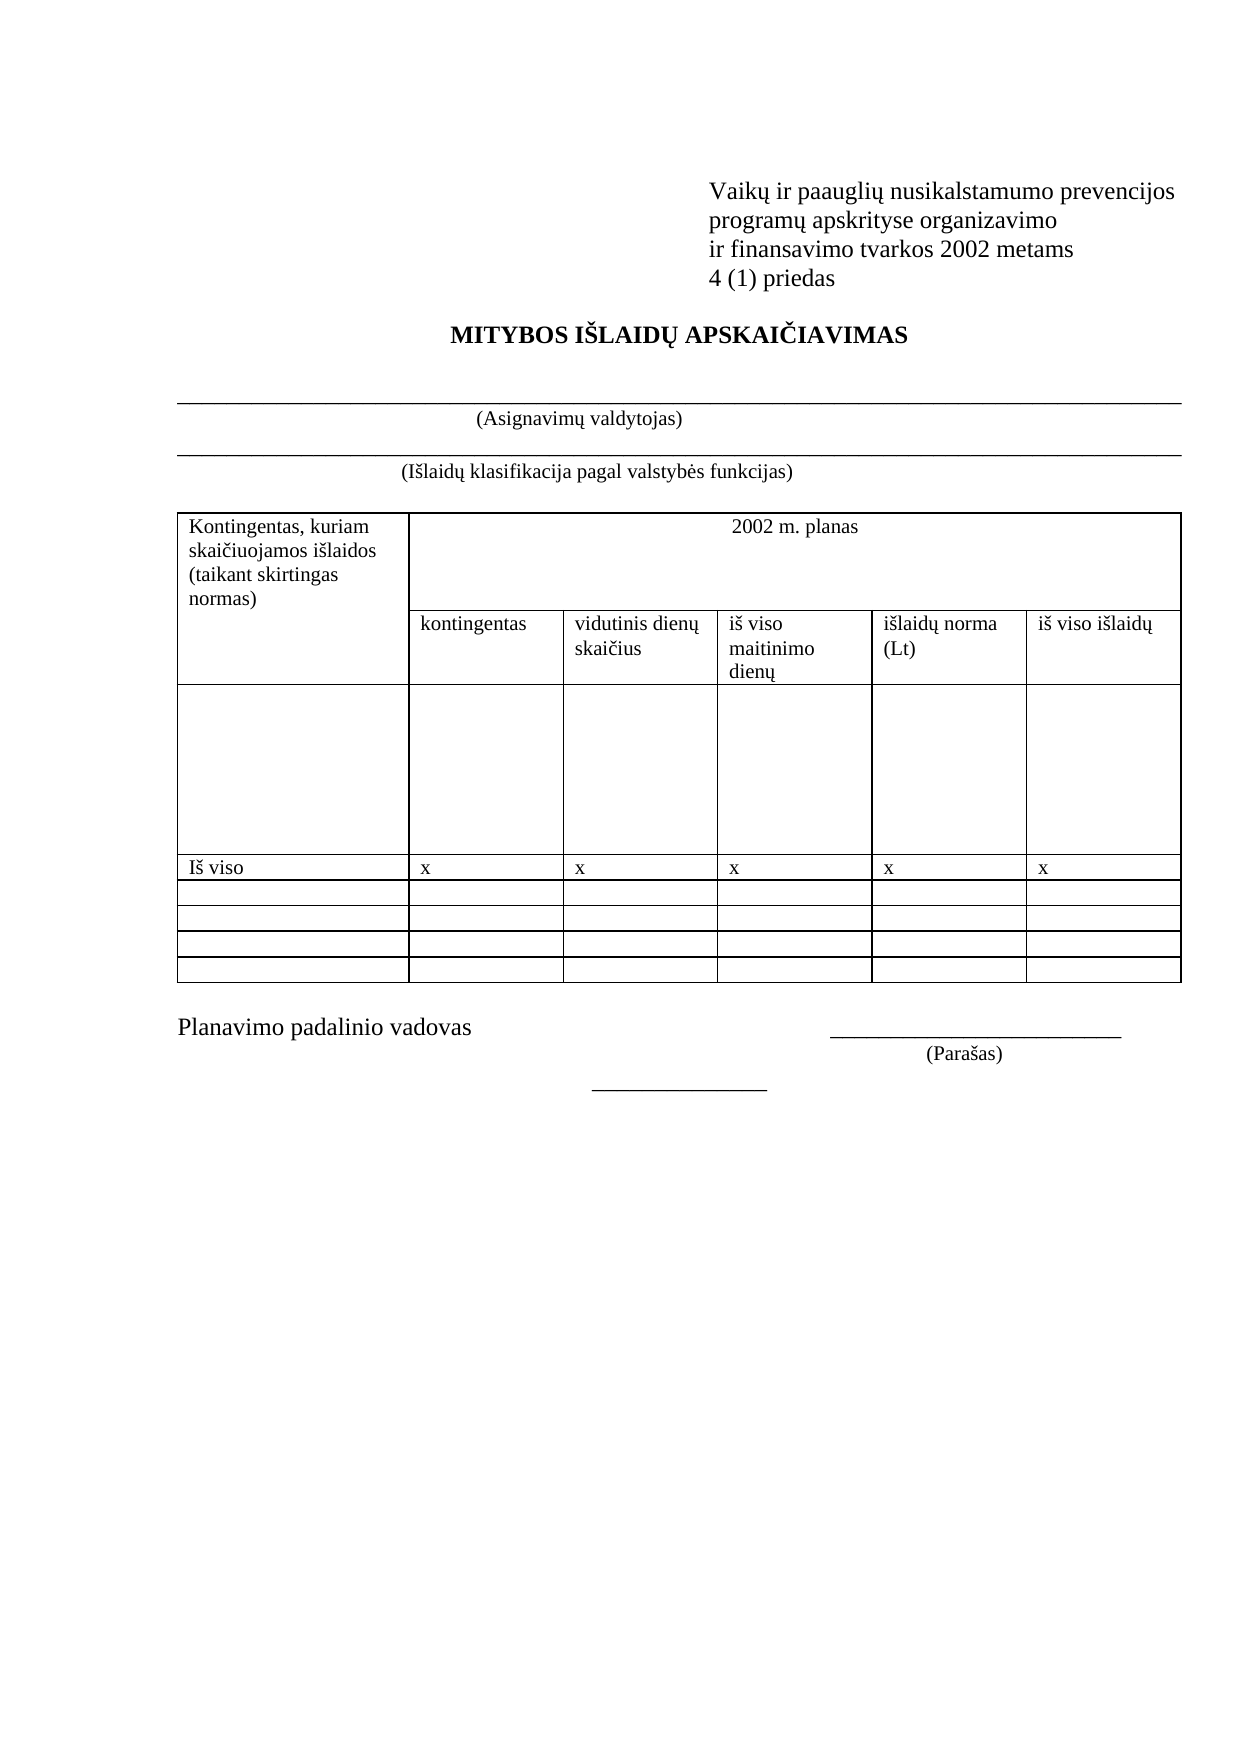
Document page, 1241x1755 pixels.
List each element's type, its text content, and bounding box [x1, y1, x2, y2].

table_cell [718, 906, 871, 930]
table_cell [1027, 932, 1180, 956]
table_cell [178, 906, 408, 930]
table_cell x [564, 855, 717, 879]
text Planavimo padalinio vadovas [177, 1012, 1181, 1041]
table_cell išlaidų norma (Lt) [873, 611, 1026, 683]
table_cell kontingentas [410, 611, 563, 683]
table_cell iš viso išlaidų [1027, 611, 1180, 683]
table_cell [873, 958, 1026, 982]
table_cell [1027, 958, 1180, 982]
text (Asignavimų valdytojas) [402, 406, 1181, 430]
table_cell [410, 958, 563, 982]
table_header 2002 m. planas [410, 514, 1180, 610]
table_cell [178, 881, 408, 905]
table_cell [1027, 881, 1180, 905]
table_cell [178, 958, 408, 982]
table_header Kontingentas, kuriam skaičiuojamos išlaidos (taikant skirtingas normas) [178, 514, 408, 610]
text programų apskrityse organizavimo [177, 205, 1181, 234]
table_cell [564, 932, 717, 956]
table_cell Iš viso [178, 855, 408, 879]
table_cell [564, 958, 717, 982]
text (Parašas) [177, 1041, 1181, 1065]
table_cell [873, 906, 1026, 930]
table_cell [178, 610, 408, 683]
table_cell [1027, 685, 1180, 853]
table_cell [718, 932, 871, 956]
table_cell [178, 932, 408, 956]
table_cell [564, 685, 717, 853]
text ir finansavimo tvarkos 2002 metams [177, 234, 1181, 263]
table_cell [410, 906, 563, 930]
table_cell [873, 685, 1026, 853]
text (Išlaidų klasifikacija pagal valstybės funkcijas) [327, 459, 1181, 483]
table_cell x [718, 855, 871, 879]
table_cell [718, 958, 871, 982]
text 4 (1) priedas [177, 263, 1181, 291]
table_cell iš viso maitinimo dienų [718, 611, 871, 683]
text MITYBOS IŠLAIDŲ APSKAIČIAVIMAS [177, 320, 1181, 349]
table_cell [410, 685, 563, 853]
table_cell x [873, 855, 1026, 879]
table_cell vidutinis dienų skaičius [564, 611, 717, 683]
table_cell [564, 906, 717, 930]
table_cell [873, 932, 1026, 956]
table_cell [410, 932, 563, 956]
table_cell [718, 881, 871, 905]
table_cell [410, 881, 563, 905]
table_cell x [410, 855, 563, 879]
table_cell [873, 881, 1026, 905]
text Vaikų ir paauglių nusikalstamumo prevencijos [177, 176, 1181, 205]
table_cell [178, 685, 408, 853]
table_cell [1027, 906, 1180, 930]
table_cell [718, 685, 871, 853]
table_cell x [1027, 855, 1180, 879]
table_cell [564, 881, 717, 905]
text ______________ [177, 1065, 1181, 1093]
